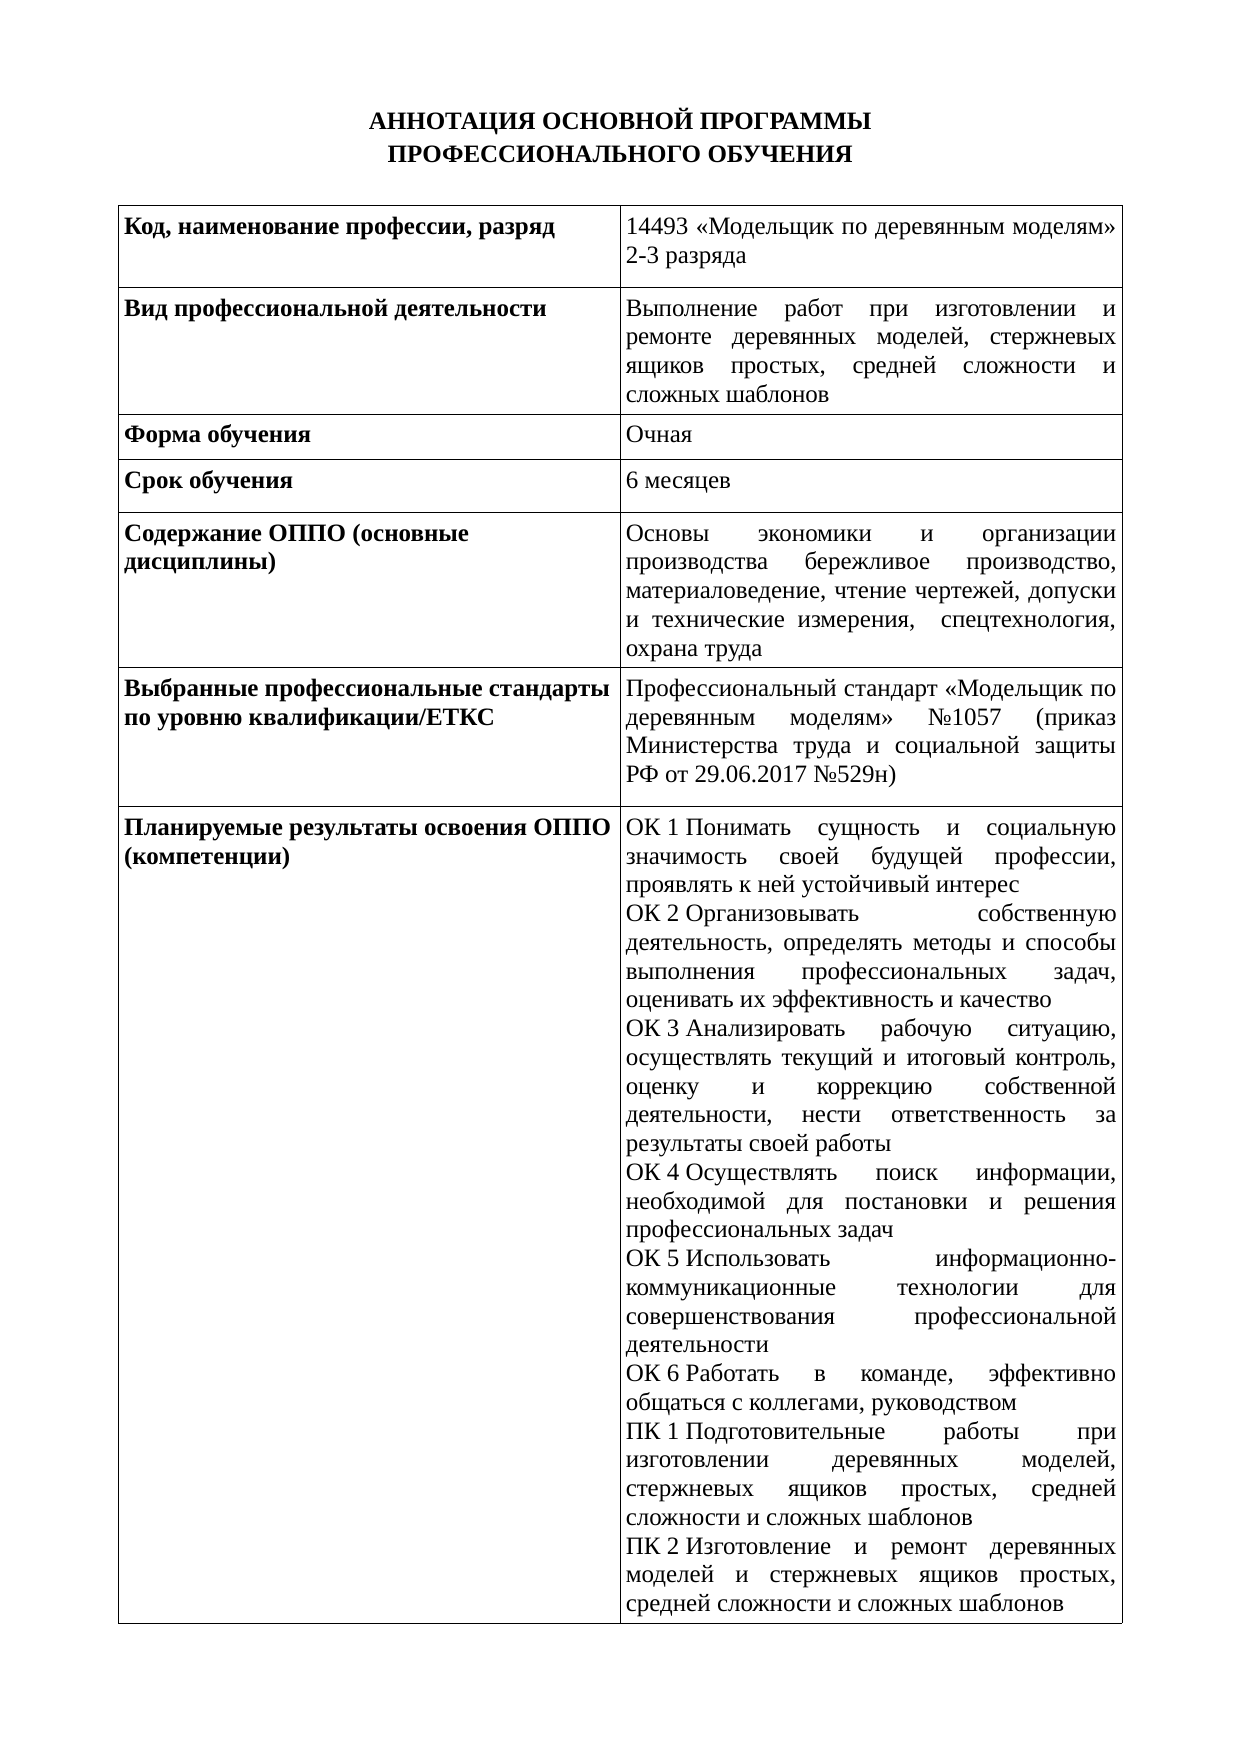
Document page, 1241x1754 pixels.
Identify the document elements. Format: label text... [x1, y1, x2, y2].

table_cell Основы экономики и организации производства бережливое производство, материаловедение, чтение чертежей, допуски и технические измерения, спецтехнология, охрана труда [621, 513, 1122, 667]
table_cell Планируемые результаты освоения ОППО (компетенции) [119, 807, 620, 1623]
table_cell ОК 1 Понимать сущность и социальную значимость своей будущей профессии, проявлять к ней устойчивый интерес ОК 2 Организовывать собственную деятельность, определять методы и способы выполнения профессиональных задач, оценивать их эффективность и качество ОК 3 Анализировать рабочую ситуацию, осуществлять текущий и итоговый контроль, оценку и коррекцию собственной деятельности, нести ответственность за результаты своей работы ОК 4 Осуществлять поиск информации, необходимой для постановки и решения профессиональных задач ОК 5 Использовать информационно-коммуникационные технологии для совершенствования профессиональной деятельности ОК 6 Работать в команде, эффективно общаться с коллегами, руководством ПК 1 Подготовительные работы при изготовлении деревянных моделей, стержневых ящиков простых, средней сложности и сложных шаблонов ПК 2 Изготовление и ремонт деревянных моделей и стержневых ящиков простых, средней сложности и сложных шаблонов [621, 807, 1122, 1623]
table_cell 6 месяцев [621, 460, 1122, 512]
table_cell Профессиональный стандарт «Модельщик по деревянным моделям» №1057 (приказ Министерства труда и социальной защиты РФ от 29.06.2017 №529н) [621, 668, 1122, 806]
table_header 14493 «Модельщик по деревянным моделям» 2-3 разряда [621, 206, 1122, 287]
text ПРОФЕССИОНАЛЬНОГО ОБУЧЕНИЯ [118, 139, 1122, 168]
table_header Код, наименование профессии, разряд [119, 206, 620, 287]
table_cell Выполнение работ при изготовлении и ремонте деревянных моделей, стержневых ящиков простых, средней сложности и сложных шаблонов [621, 288, 1122, 413]
table_cell Выбранные профессиональные стандарты по уровню квалификации/ЕТКС [119, 668, 620, 806]
table_cell Форма обучения [119, 415, 620, 459]
text АННОТАЦИЯ ОСНОВНОЙ ПРОГРАММЫ [118, 106, 1122, 135]
table_cell Вид профессиональной деятельности [119, 288, 620, 413]
table_cell Срок обучения [119, 460, 620, 512]
table_cell Содержание ОППО (основные дисциплины) [119, 513, 620, 667]
table_cell Очная [621, 415, 1122, 459]
